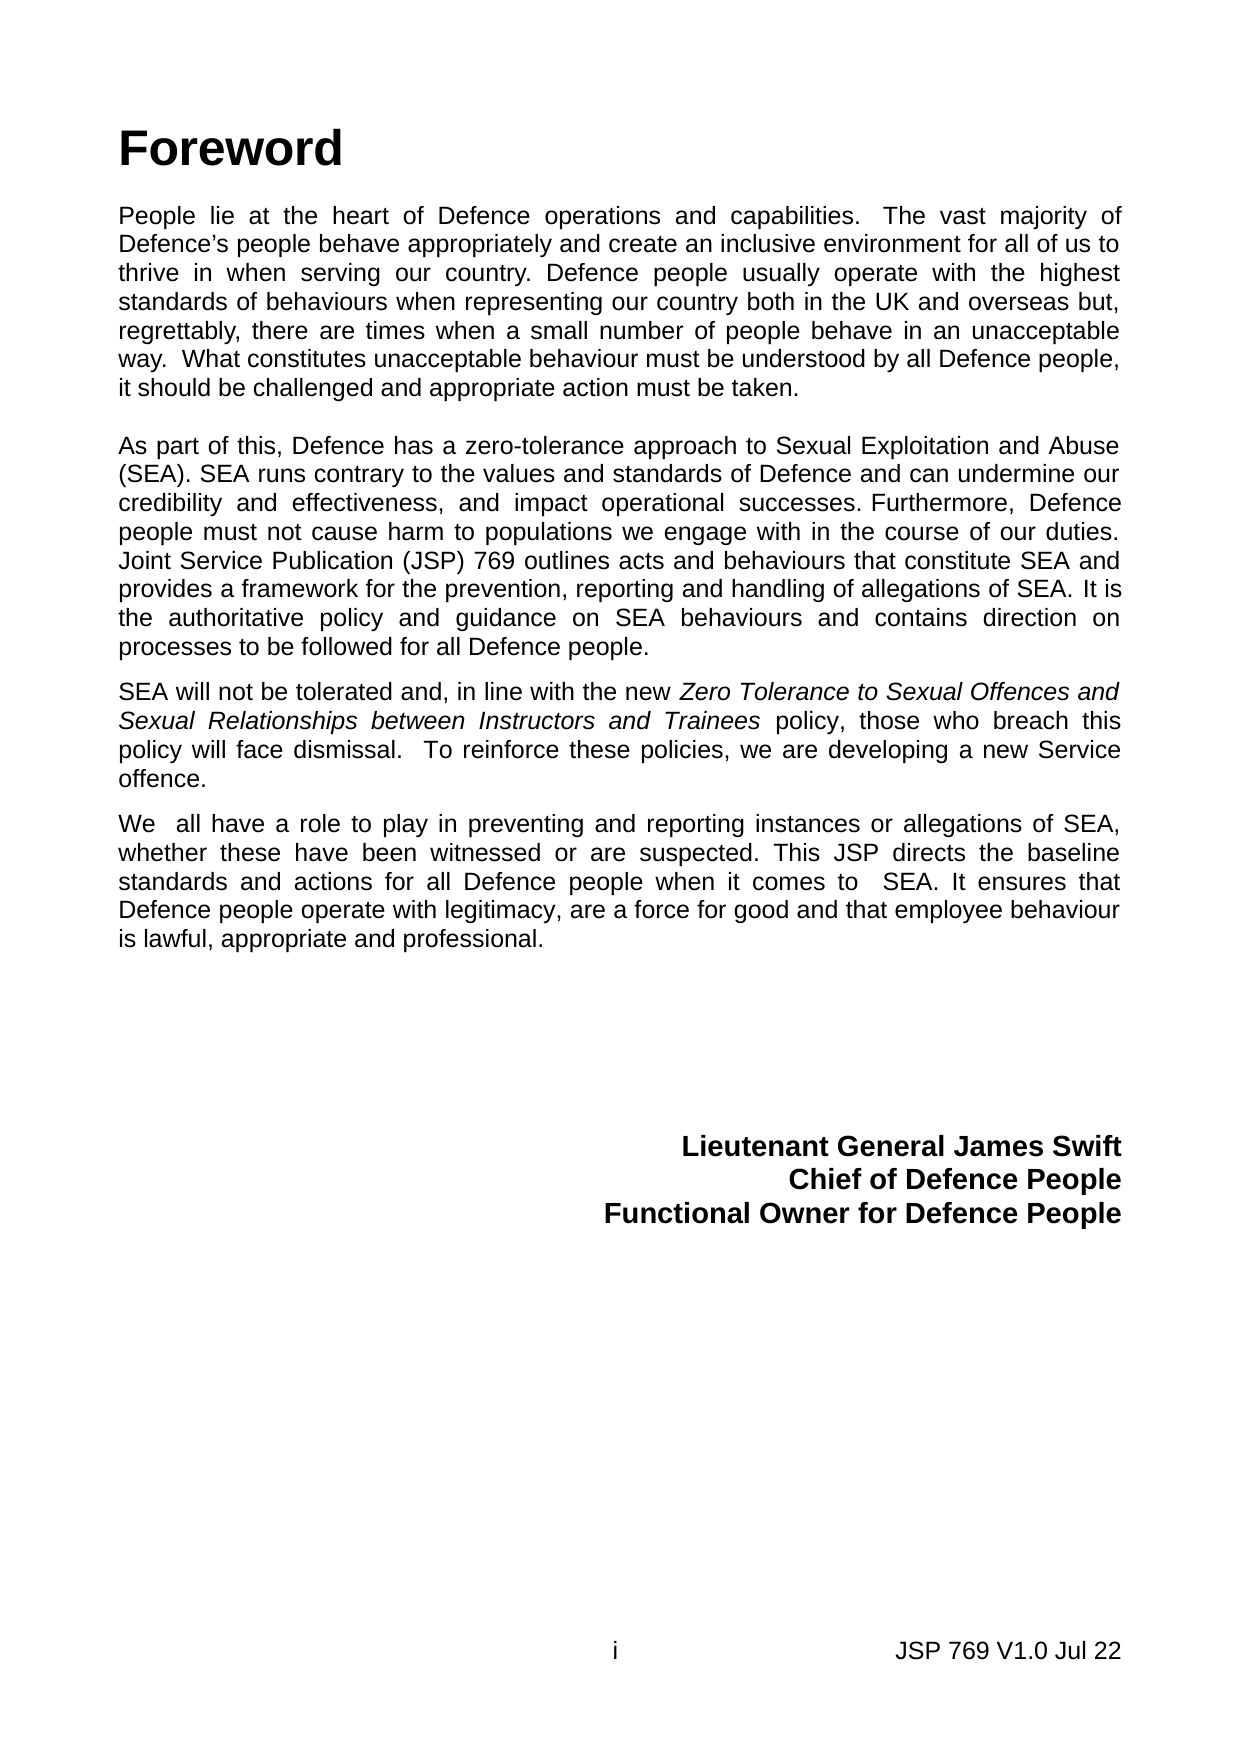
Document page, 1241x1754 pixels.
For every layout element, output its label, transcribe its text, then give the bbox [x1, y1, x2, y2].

text As part of this, Defence has a zero-tolerance approach to Sexual Exploitation and Abuse (SEA). SEA runs contrary to the values and standards of Defence and can undermine our credibility and effectiveness, and impact operational successes. Furthermore, Defence people must not cause harm to populations we engage with in the course of our duties. Joint Service Publication (JSP) 769 outlines acts and behaviours that constitute SEA and provides a framework for the prevention, reporting and handling of allegations of SEA. It is the authoritative policy and guidance on SEA behaviours and contains direction on processes to be followed for all Defence people. [118, 431, 1122, 661]
subtitle Foreword [118, 118, 1122, 176]
text Lieutenant General James Swift Chief of Defence People Functional Owner for Defence People [118, 1128, 1122, 1229]
text SEA will not be tolerated and, in line with the new Zero Tolerance to Sexual Offences and Sexual Relationships between Instructors and Trainees policy, those who breach this policy will face dismissal. To reinforce these policies, we are developing a new Service offence. [118, 677, 1122, 792]
text We all have a role to play in preventing and reporting instances or allegations of SEA, whether these have been witnessed or are suspected. This JSP directs the baseline standards and actions for all Defence people when it comes to SEA. It ensures that Defence people operate with legitimacy, are a force for good and that employee behaviour is lawful, appropriate and professional. [118, 809, 1122, 953]
text People lie at the heart of Defence operations and capabilities. The vast majority of Defence’s people behave appropriately and create an inclusive environment for all of us to thrive in when serving our country. Defence people usually operate with the highest standards of behaviours when representing our country both in the UK and overseas but, regrettably, there are times when a small number of people behave in an unacceptable way. What constitutes unacceptable behaviour must be understood by all Defence people, it should be challenged and appropriate action must be taken. [118, 201, 1122, 402]
